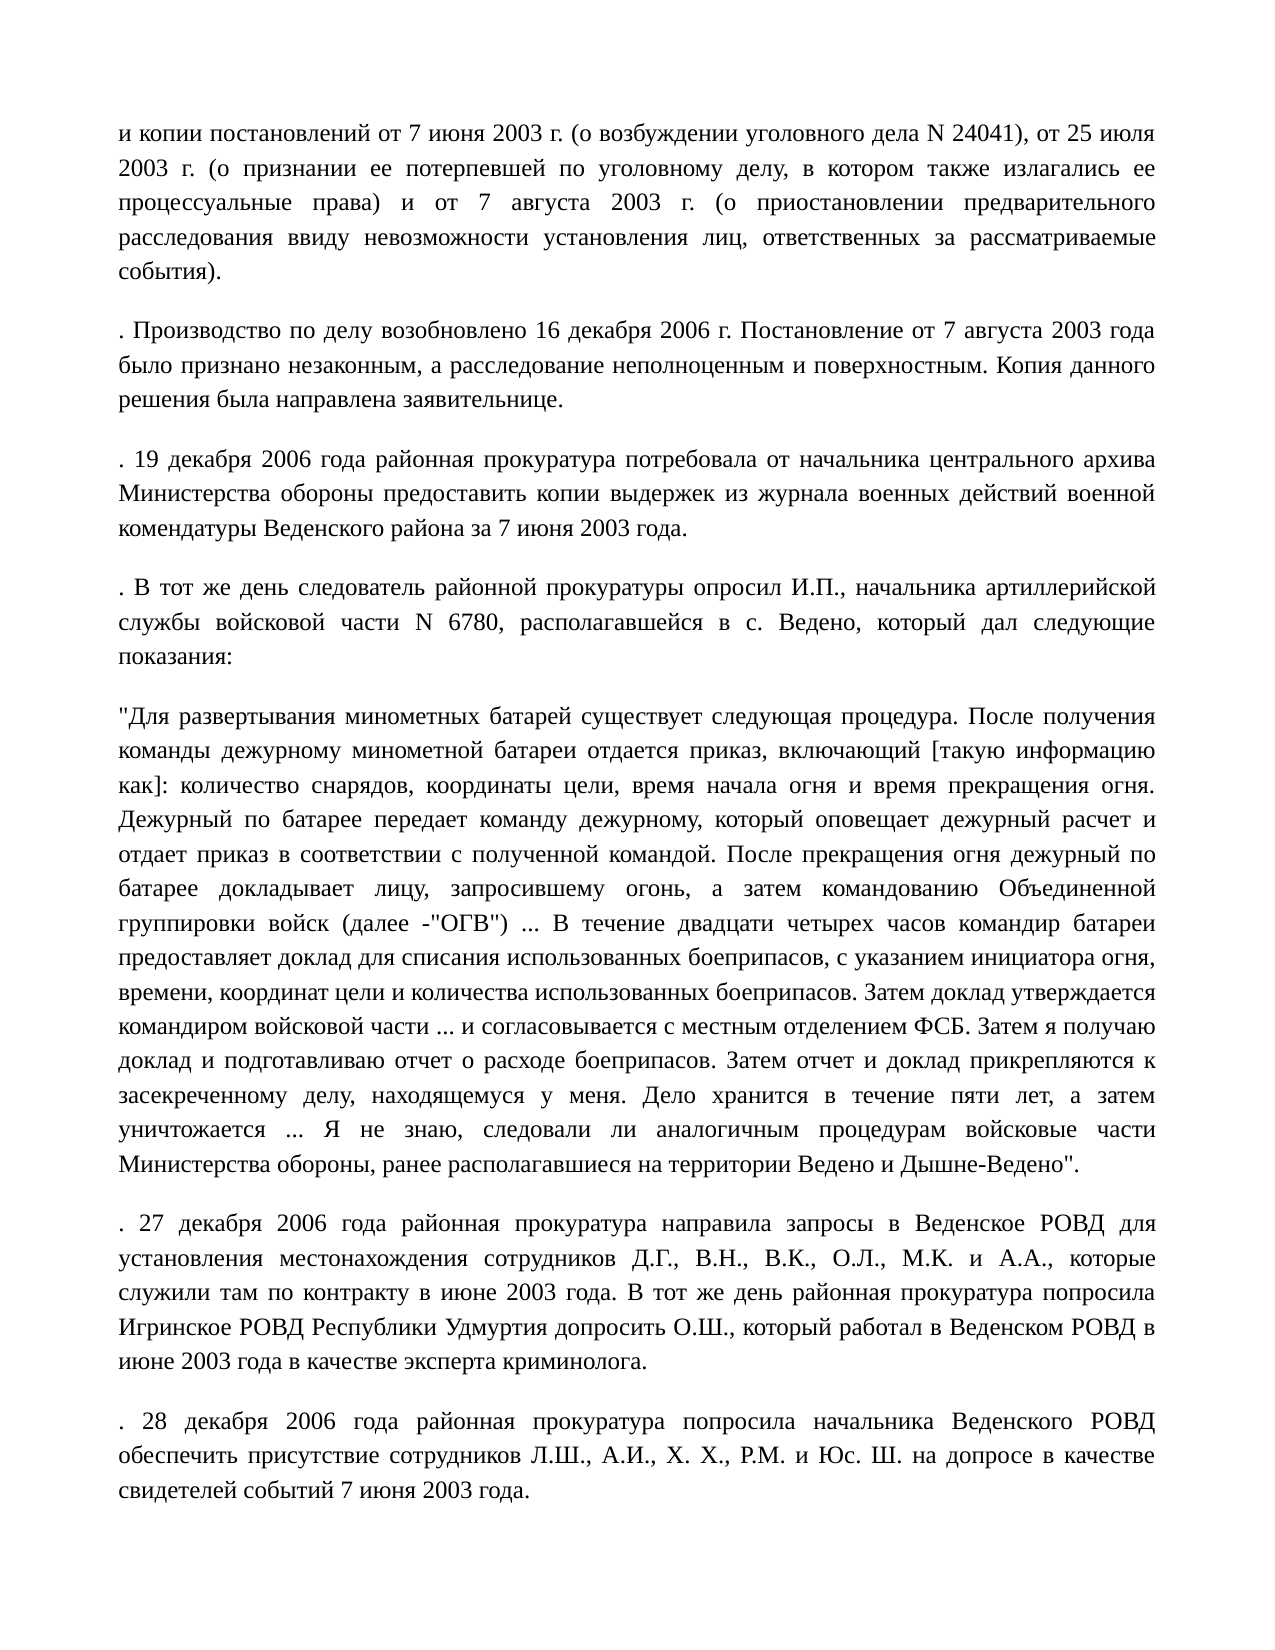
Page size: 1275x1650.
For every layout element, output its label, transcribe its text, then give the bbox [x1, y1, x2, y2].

text . Производство по делу возобновлено 16 декабря 2006 г. Постановление от 7 августа 2003 года было признано незаконным, а расследование неполноценным и поверхностным. Копия данного решения была направлена заявительнице. [118, 316, 1157, 413]
text и копии постановлений от 7 июня 2003 г. (о возбуждении уголовного дела N 24041), от 25 июля 2003 г. (о признании ее потерпевшей по уголовному делу, в котором также излагались ее процессуальные права) и от 7 августа 2003 г. (о приостановлении предварительного расследования ввиду невозможности установления лиц, ответственных за рассматриваемые события). [118, 118, 1157, 285]
text "Для развертывания минометных батарей существует следующая процедура. После получения команды дежурному минометной батареи отдается приказ, включающий [такую информацию как]: количество снарядов, координаты цели, время начала огня и время прекращения огня. Дежурный по батарее передает команду дежурному, который оповещает дежурный расчет и отдает приказ в соответствии с полученной командой. После прекращения огня дежурный по батарее докладывает лицу, запросившему огонь, а затем командованию Объединенной группировки войск (далее -"ОГВ") ... В течение двадцати четырех часов командир батареи предоставляет доклад для списания использованных боеприпасов, с указанием инициатора огня, времени, координат цели и количества использованных боеприпасов. Затем доклад утверждается командиром войсковой части ... и согласовывается с местным отделением ФСБ. Затем я получаю доклад и подготавливаю отчет о расходе боеприпасов. Затем отчет и доклад прикрепляются к засекреченному делу, находящемуся у меня. Дело хранится в течение пяти лет, а затем уничтожается ... Я не знаю, следовали ли аналогичным процедурам войсковые части Министерства обороны, ранее располагавшиеся на территории Ведено и Дышне-Ведено". [118, 701, 1157, 1178]
text . 19 декабря 2006 года районная прокуратура потребовала от начальника центрального архива Министерства обороны предоставить копии выдержек из журнала военных действий военной комендатуры Веденского района за 7 июня 2003 года. [118, 444, 1157, 542]
text . 27 декабря 2006 года районная прокуратура направила запросы в Веденское РОВД для установления местонахождения сотрудников Д.Г., В.Н., В.К., О.Л., М.К. и А.А., которые служили там по контракту в июне 2003 года. В тот же день районная прокуратура попросила Игринское РОВД Республики Удмуртия допросить О.Ш., который работал в Веденском РОВД в июне 2003 года в качестве эксперта криминолога. [118, 1208, 1157, 1375]
text . 28 декабря 2006 года районная прокуратура попросила начальника Веденского РОВД обеспечить присутствие сотрудников Л.Ш., А.И., Х. Х., Р.М. и Юс. Ш. на допросе в качестве свидетелей событий 7 июня 2003 года. [118, 1406, 1157, 1504]
text . В тот же день следователь районной прокуратуры опросил И.П., начальника артиллерийской службы войсковой части N 6780, располагавшейся в с. Ведено, который дал следующие показания: [118, 572, 1157, 670]
